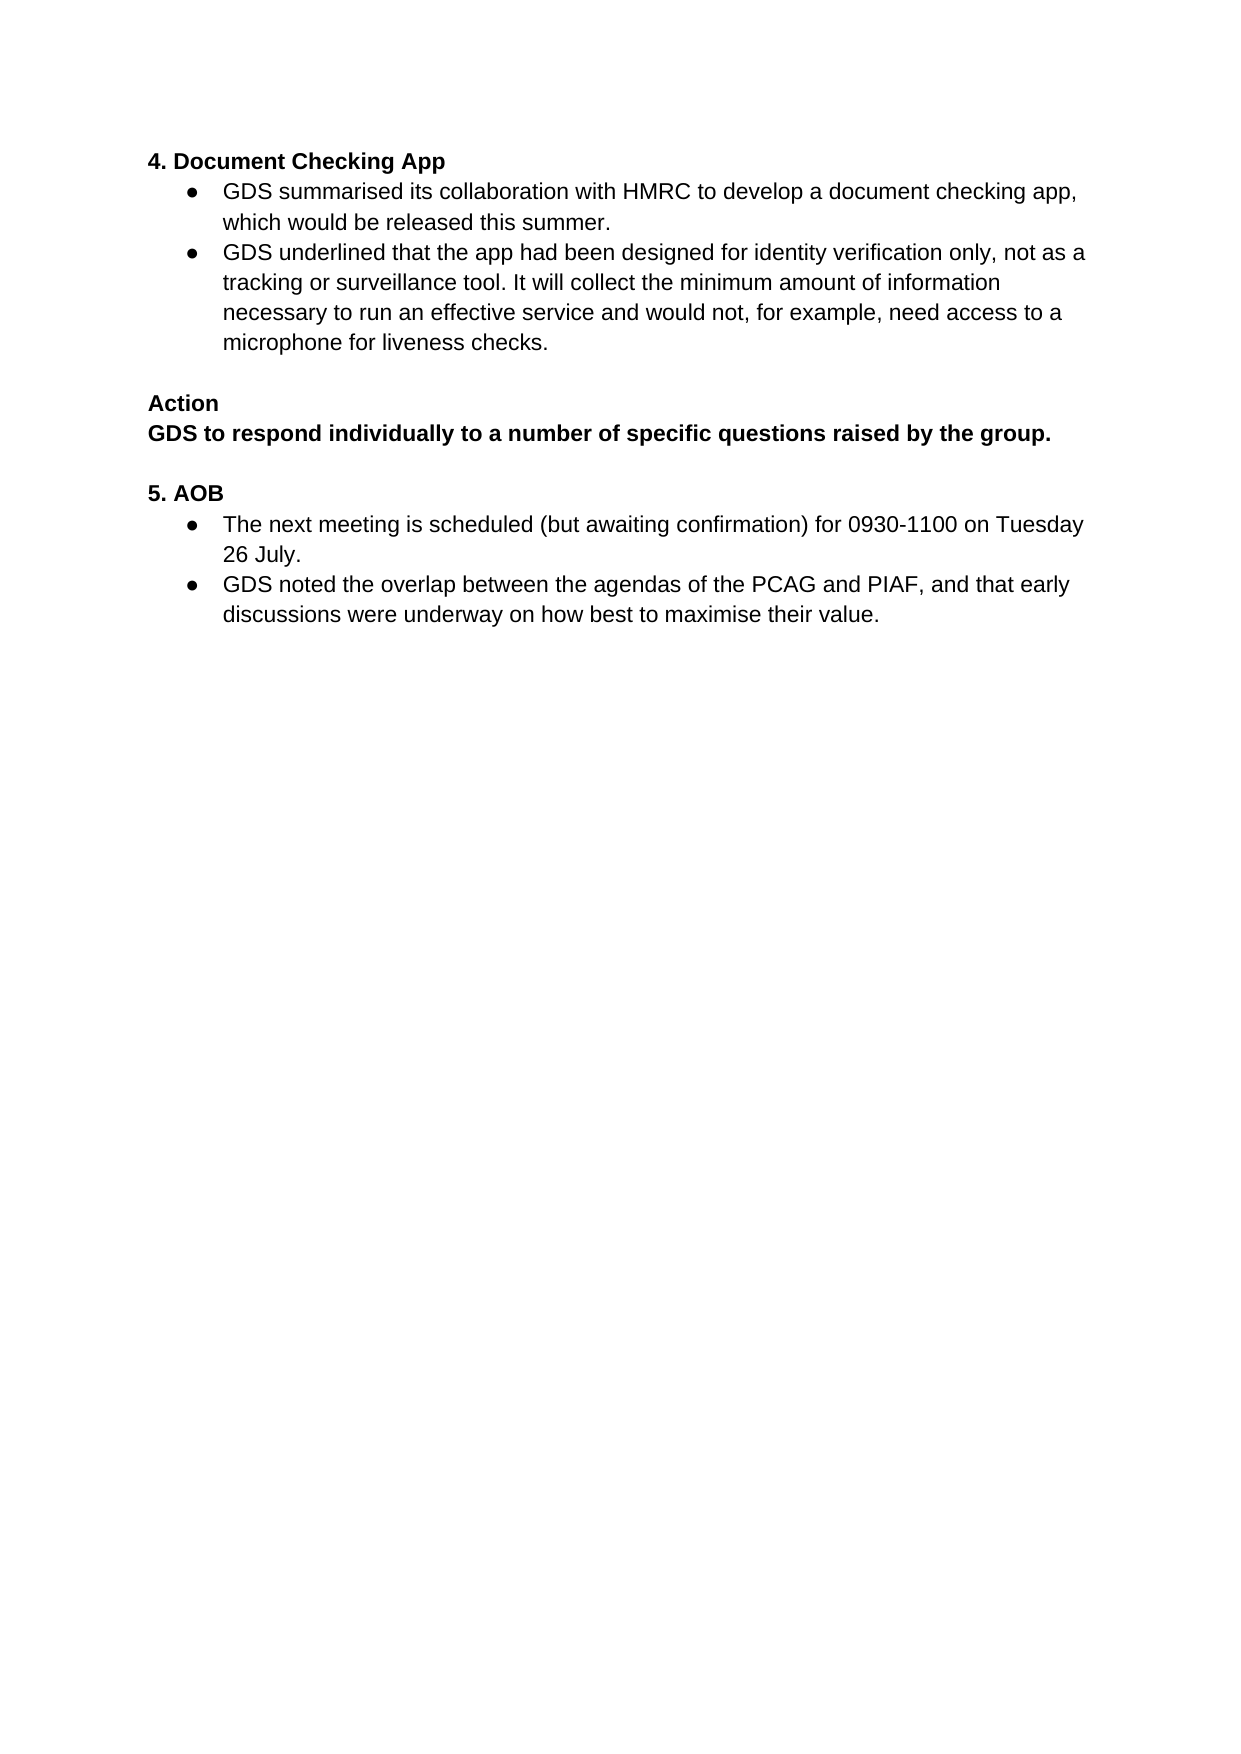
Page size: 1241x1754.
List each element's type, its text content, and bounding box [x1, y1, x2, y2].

list GDS noted the overlap between the agendas of the PCAG and PIAF, and that early discussions were underway on how best to maximise their value. [185, 571, 1093, 627]
list The next meeting is scheduled (but awaiting confirmation) for 0930-1100 on Tuesday 26 July. [185, 511, 1093, 567]
text 4. Document Checking App [148, 148, 1093, 174]
list GDS underlined that the app had been designed for identity verification only, not as a tracking or surveillance tool. It will collect the minimum amount of information necessary to run an effective service and would not, for example, need access to a microphone for liveness checks. [185, 239, 1093, 356]
text Action [148, 390, 1093, 416]
list GDS summarised its collaboration with HMRC to develop a document checking app, which would be released this summer. [185, 178, 1093, 235]
text 5. AOB [148, 480, 1093, 507]
text GDS to respond individually to a number of specific questions raised by the group. [148, 420, 1093, 446]
